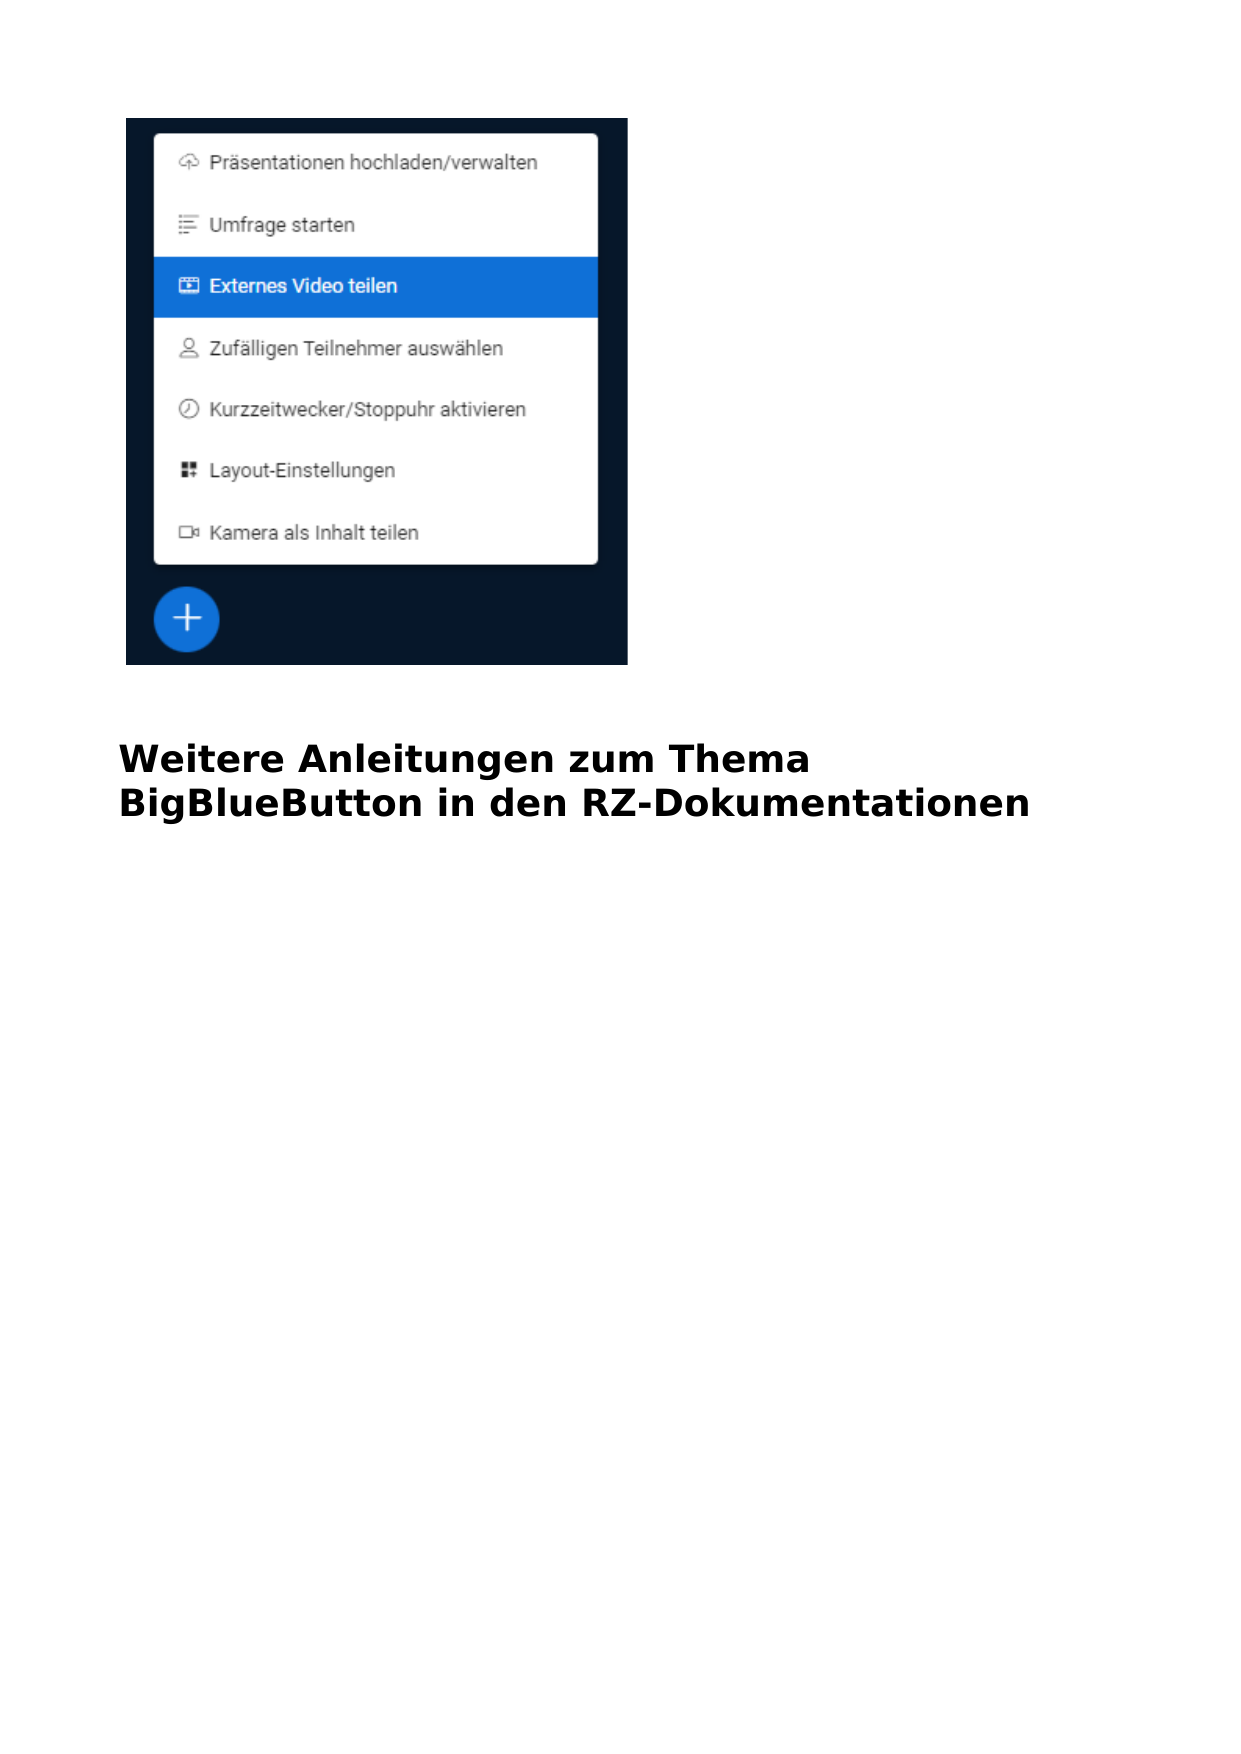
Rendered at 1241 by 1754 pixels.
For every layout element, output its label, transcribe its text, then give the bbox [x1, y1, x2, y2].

picture [126, 118, 628, 665]
subtitle Weitere Anleitungen zum Thema BigBlueButton in den RZ-Dokumentationen [118, 738, 1122, 825]
text [118, 118, 1122, 700]
